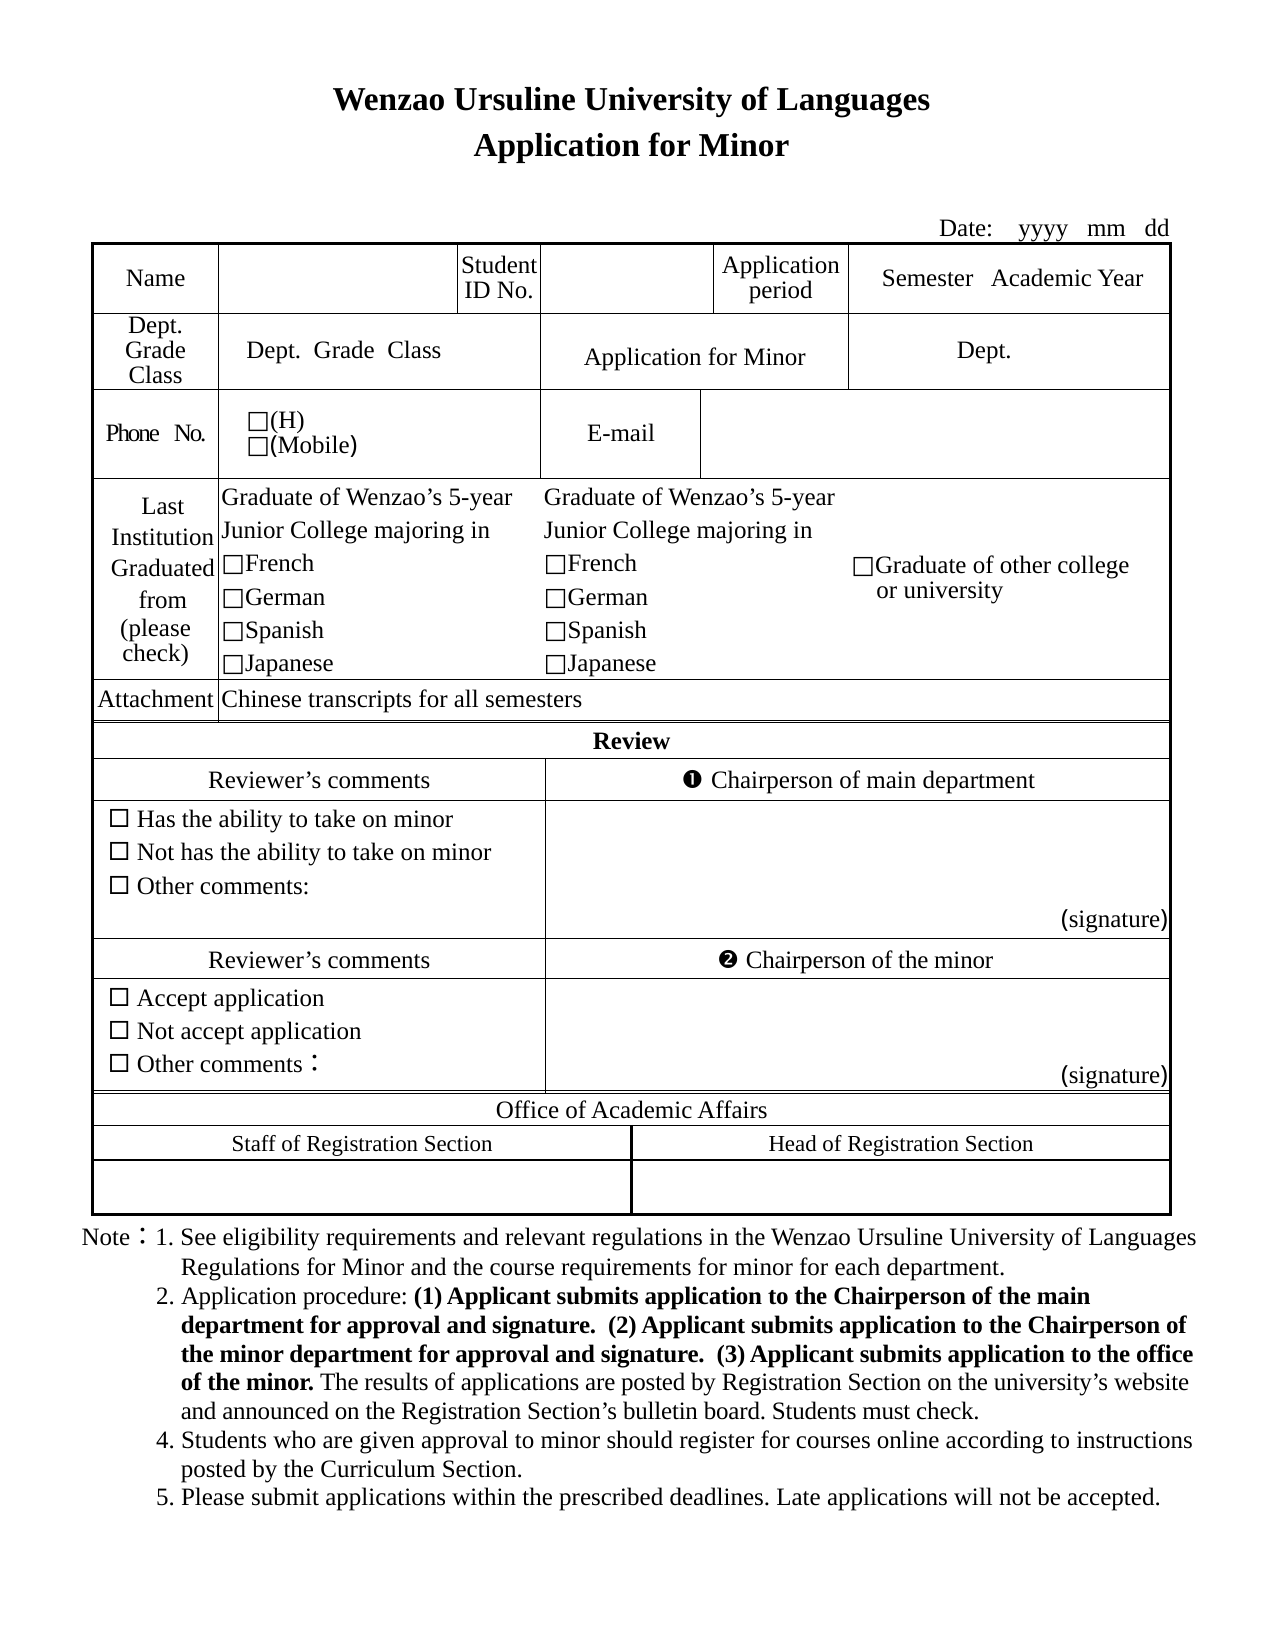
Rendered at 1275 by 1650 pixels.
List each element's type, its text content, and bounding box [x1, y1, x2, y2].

table_cell Staff of Registration Section [94, 1126, 630, 1159]
table_cell Head of Registration Section [633, 1126, 1169, 1159]
table_header Application period [714, 245, 848, 312]
table_cell [701, 390, 1169, 477]
text Wenzao Ursuline University of Languages [81, 74, 1181, 120]
table_cell [94, 1161, 630, 1213]
table_cell Office of Academic Affairs [94, 1094, 1169, 1125]
table_cell Phone No. [94, 390, 218, 477]
table_cell (signature) [546, 979, 1169, 1090]
text 5. Please submit applications within the prescribed deadlines. Late applications will not be accepted. [156, 1482, 1200, 1511]
table_cell  Chairperson of main department [546, 759, 1169, 800]
table_cell  Accept application  Not accept application  Other comments： [94, 979, 545, 1090]
text Application for Minor [81, 120, 1181, 166]
table_cell Dept. Grade Class [219, 314, 540, 389]
text 4. Students who are given approval to minor should register for courses online according to instructions posted by the Curriculum Section. [156, 1425, 1200, 1482]
table_cell Review [94, 723, 1169, 758]
text 2. Application procedure: (1) Applicant submits application to the Chairperson of the main department for approval and signature. (2) Applicant submits application to the Chairperson of the minor department for approval and signature. (3) Applicant submits application to the office of the minor. The results of applications are posted by Registration Section on the university’s website and announced on the Registration Section’s bulletin board. Students must check. [156, 1281, 1200, 1425]
table_cell [633, 1161, 1169, 1213]
table_cell (signature) [546, 801, 1169, 938]
table_header Semester Academic Year [849, 245, 1169, 312]
table_cell Dept. Grade Class [94, 314, 218, 389]
table_header Name [94, 245, 218, 312]
table_cell E-mail [541, 390, 700, 477]
table_cell Graduate of Wenzao’s 5-year Junior College majoring in □French □German □Spanish □Japanese [219, 479, 541, 678]
table_cell Reviewer’s comments [94, 939, 545, 978]
table_cell Chinese transcripts for all semesters [219, 680, 1169, 719]
table_header [219, 245, 457, 312]
table_cell □(H) □(Mobile) [219, 390, 540, 477]
table_cell Last Institution Graduated from (please check) [94, 479, 218, 678]
table_header Student ID No. [458, 245, 540, 312]
table_cell Attachment [94, 680, 218, 719]
table_cell Application for Minor [541, 314, 848, 389]
table_cell Graduate of Wenzao’s 5-year Junior College majoring in □French □German □Spanish □Japanese [541, 479, 848, 678]
text Date: yyyy mm dd [81, 213, 1169, 242]
text Note：1. See eligibility requirements and relevant regulations in the Wenzao Ursuline University of Languages Regulations for Minor and the course requirements for minor for each department. [81, 1216, 1200, 1281]
table_cell  Has the ability to take on minor  Not has the ability to take on minor  Other comments: [94, 801, 545, 938]
table_cell □Graduate of other college or university [848, 479, 1169, 678]
table_cell Reviewer’s comments [94, 759, 545, 800]
table_header [541, 245, 713, 312]
table_cell  Chairperson of the minor [546, 939, 1169, 978]
table_cell Dept. [849, 314, 1169, 389]
